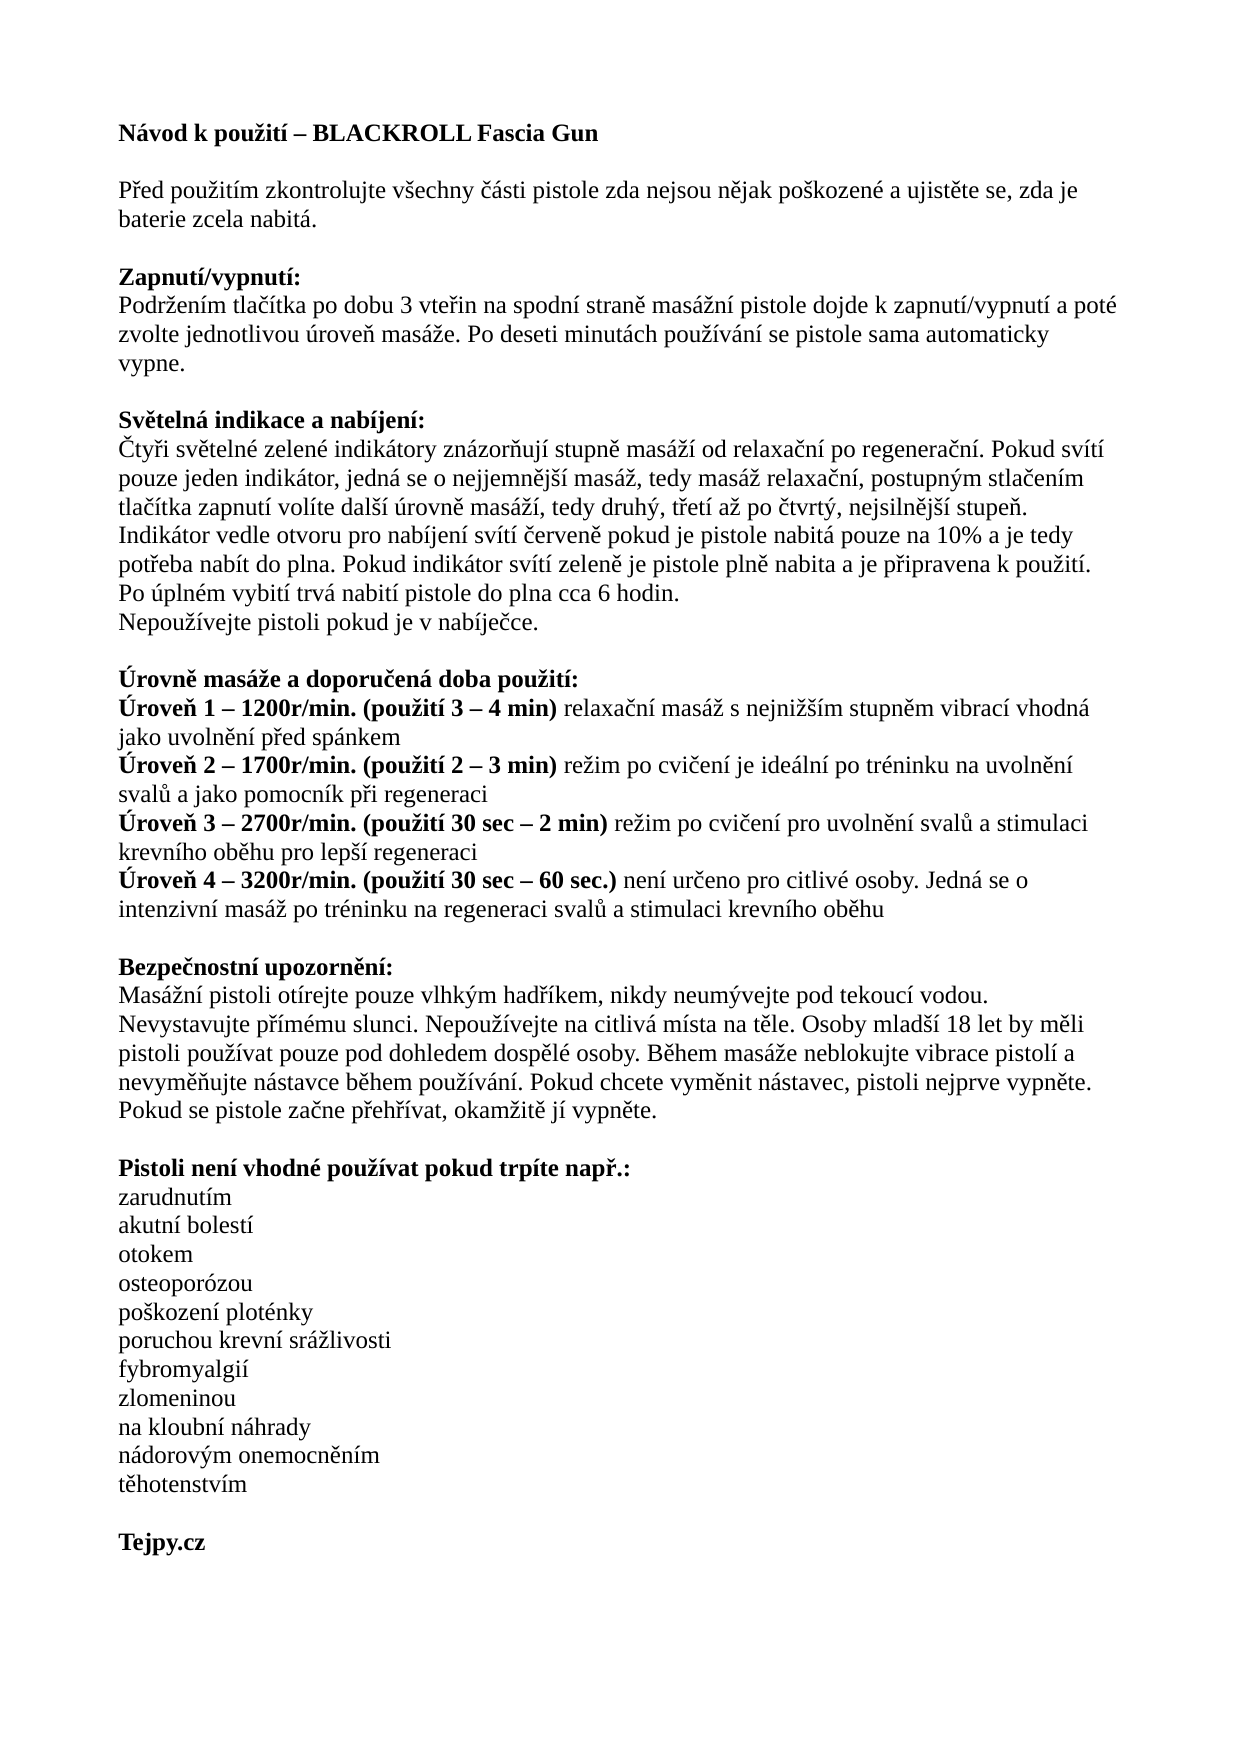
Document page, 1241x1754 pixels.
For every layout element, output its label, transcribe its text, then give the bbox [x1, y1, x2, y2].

text Indikátor vedle otvoru pro nabíjení svítí červeně pokud je pistole nabitá pouze na 10% a je tedy potřeba nabít do plna. Pokud indikátor svítí zeleně je pistole plně nabita a je připravena k použití. Po úplném vybití trvá nabití pistole do plna cca 6 hodin. [118, 521, 1122, 607]
text Nepoužívejte pistoli pokud je v nabíječce. [118, 607, 1122, 636]
text Úroveň 1 – 1200r/min. (použití 3 – 4 min) relaxační masáž s nejnižším stupněm vibrací vhodná jako uvolnění před spánkem [118, 693, 1122, 751]
text Úroveň 3 – 2700r/min. (použití 30 sec – 2 min) režim po cvičení pro uvolnění svalů a stimulaci krevního oběhu pro lepší regeneraci [118, 808, 1122, 866]
text Úroveň 2 – 1700r/min. (použití 2 – 3 min) režim po cvičení je ideální po tréninku na uvolnění svalů a jako pomocník při regeneraci [118, 751, 1122, 808]
text nádorovým onemocněním [118, 1441, 1122, 1469]
text Pistoli není vhodné používat pokud trpíte např.: [118, 1153, 1122, 1182]
text Úrovně masáže a doporučená doba použití: [118, 664, 1122, 693]
text Tejpy.cz [118, 1527, 1122, 1556]
text Masážní pistoli otírejte pouze vlhkým hadříkem, nikdy neumývejte pod tekoucí vodou. Nevystavujte přímému slunci. Nepoužívejte na citlivá místa na těle. Osoby mladší 18 let by měli pistoli používat pouze pod dohledem dospělé osoby. Během masáže neblokujte vibrace pistolí a nevyměňujte nástavce během používání. Pokud chcete vyměnit nástavec, pistoli nejprve vypněte. Pokud se pistole začne přehřívat, okamžitě jí vypněte. [118, 981, 1122, 1124]
text fybromyalgií [118, 1354, 1122, 1383]
text poškození ploténky [118, 1297, 1122, 1326]
text otokem [118, 1239, 1122, 1268]
text na kloubní náhrady [118, 1412, 1122, 1441]
text těhotenstvím [118, 1469, 1122, 1498]
text Podržením tlačítka po dobu 3 vteřin na spodní straně masážní pistole dojde k zapnutí/vypnutí a poté zvolte jednotlivou úroveň masáže. Po deseti minutách používání se pistole sama automaticky vypne. [118, 291, 1122, 377]
text Návod k použití – BLACKROLL Fascia Gun [118, 118, 1122, 147]
text Světelná indikace a nabíjení: [118, 406, 1122, 434]
text osteoporózou [118, 1268, 1122, 1297]
text Úroveň 4 – 3200r/min. (použití 30 sec – 60 sec.) není určeno pro citlivé osoby. Jedná se o intenzivní masáž po tréninku na regeneraci svalů a stimulaci krevního oběhu [118, 866, 1122, 923]
text akutní bolestí [118, 1211, 1122, 1239]
text zlomeninou [118, 1383, 1122, 1412]
text Před použitím zkontrolujte všechny části pistole zda nejsou nějak poškozené a ujistěte se, zda je baterie zcela nabitá. [118, 176, 1122, 233]
text Bezpečnostní upozornění: [118, 952, 1122, 981]
text poruchou krevní srážlivosti [118, 1326, 1122, 1354]
text Zapnutí/vypnutí: [118, 262, 1122, 291]
text Čtyři světelné zelené indikátory znázorňují stupně masáží od relaxační po regenerační. Pokud svítí pouze jeden indikátor, jedná se o nejjemnější masáž, tedy masáž relaxační, postupným stlačením tlačítka zapnutí volíte další úrovně masáží, tedy druhý, třetí až po čtvrtý, nejsilnější stupeň. [118, 434, 1122, 521]
text zarudnutím [118, 1182, 1122, 1211]
